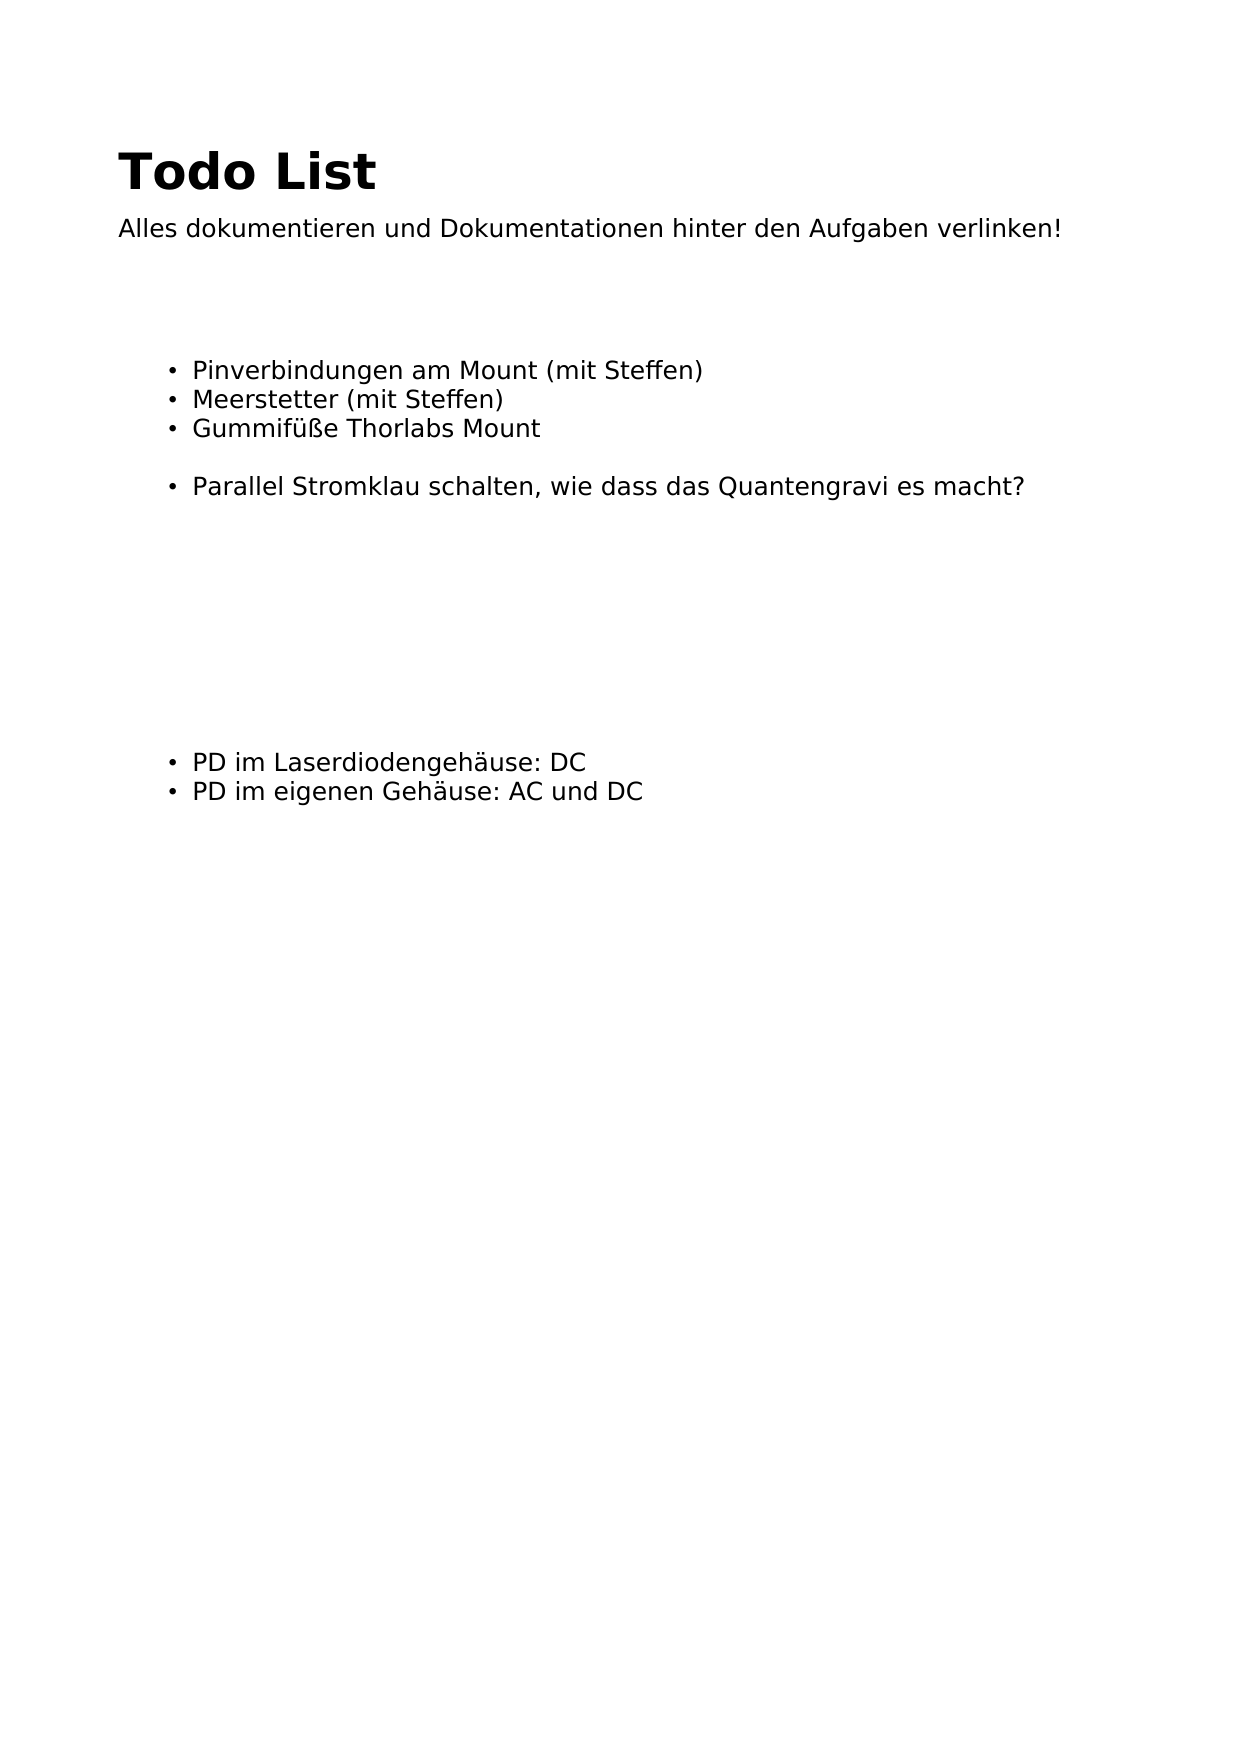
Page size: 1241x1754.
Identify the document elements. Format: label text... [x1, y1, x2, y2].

text Alles dokumentieren und Dokumentationen hinter den Aufgaben verlinken! [118, 214, 1122, 243]
list Meerstetter (mit Steffen) [177, 385, 1122, 414]
list PD im Laserdiodengehäuse: DC [177, 748, 1122, 777]
subtitle Todo List [118, 143, 1122, 201]
list PD im eigenen Gehäuse: AC und DC [177, 777, 1122, 865]
list Pinverbindungen am Mount (mit Steffen) [177, 356, 1122, 385]
list Parallel Stromklau schalten, wie dass das Quantengravi es macht? [177, 472, 1122, 502]
list Gummifüße Thorlabs Mount [177, 414, 1122, 472]
